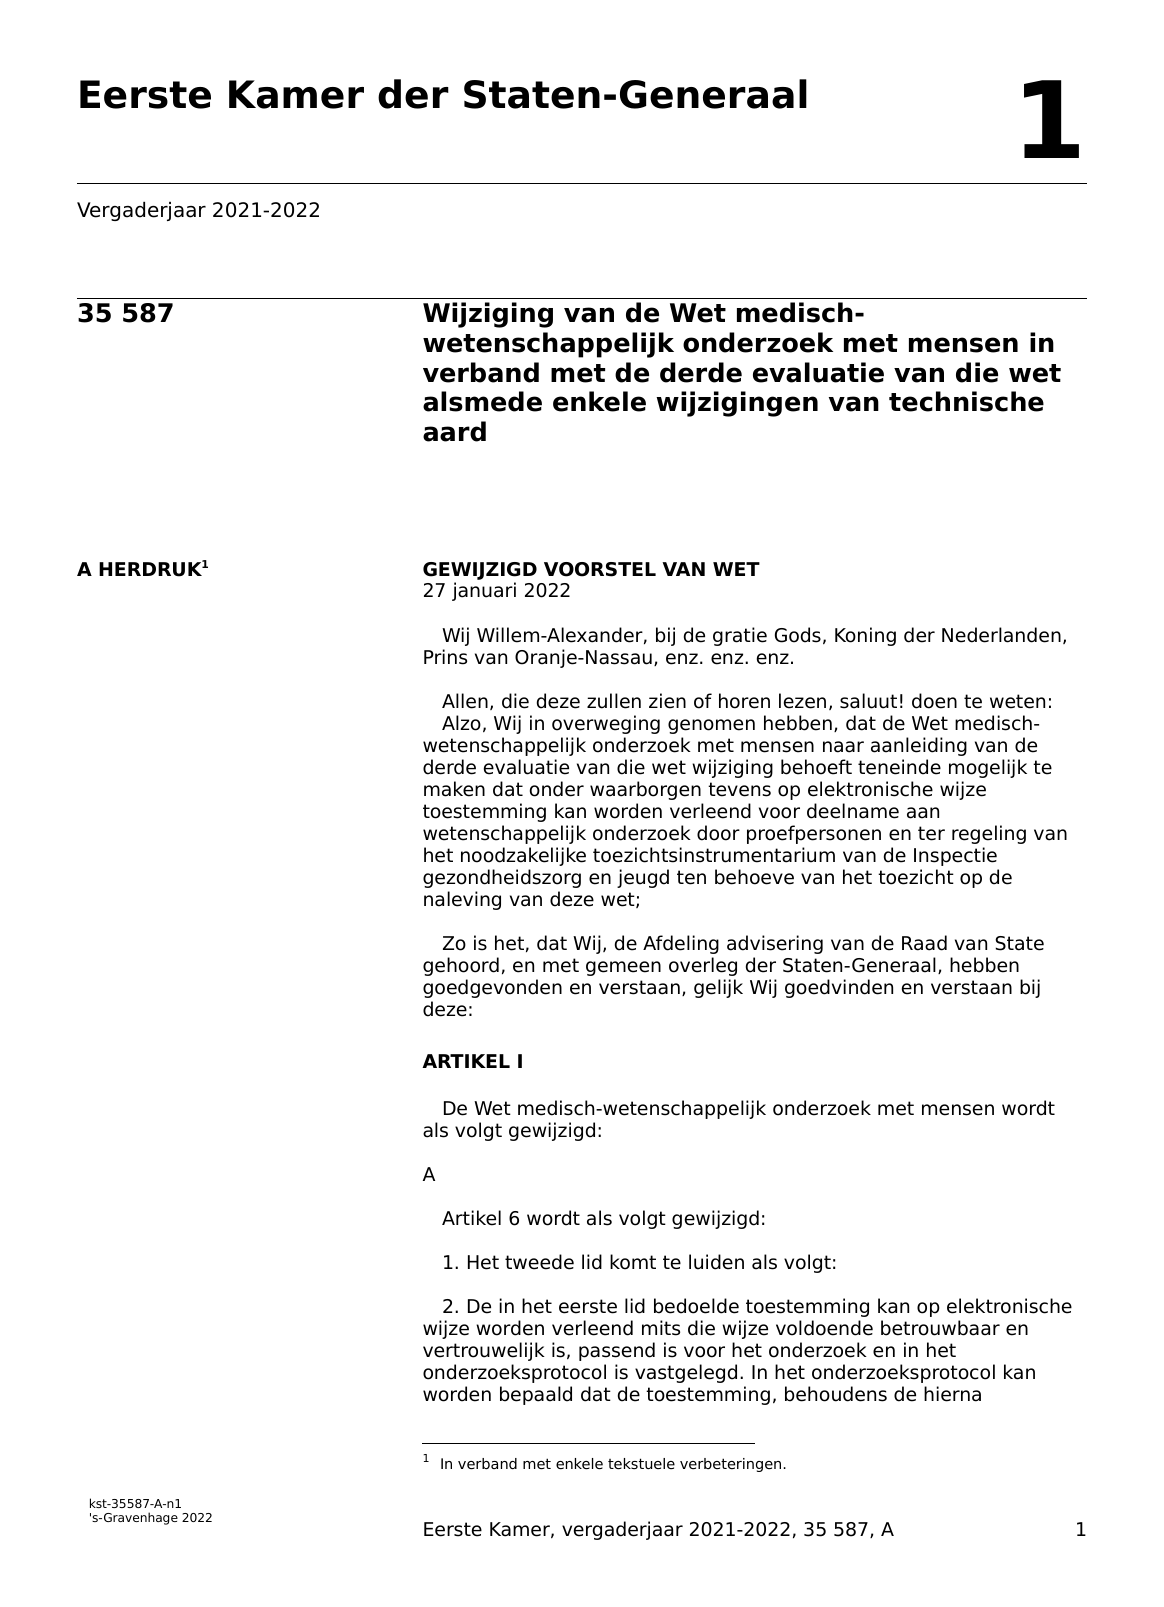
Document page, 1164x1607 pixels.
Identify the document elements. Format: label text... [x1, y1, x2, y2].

text De Wet medisch-wetenschappelijk onderzoek met mensen wordt als volgt gewijzigd: [422, 1098, 1087, 1142]
text 's-Gravenhage 2022 [88, 1511, 323, 1525]
text In verband met enkele tekstuele verbeteringen. [422, 1452, 1087, 1474]
table_cell Vergaderjaar 2021-2022 [77, 184, 1087, 298]
text Artikel 6 wordt als volgt gewijzigd: [422, 1208, 1087, 1230]
text A [422, 1164, 1087, 1186]
subtitle 35 587 Wijziging van de Wet medisch-wetenschappelijk onderzoek met mensen in verband met de derde evaluatie van die wet alsmede enkele wijzigingen van technische aard [77, 299, 1087, 447]
text 2. De in het eerste lid bedoelde toestemming kan op elektronische wijze worden verleend mits die wijze voldoende betrouwbaar en vertrouwelijk is, passend is voor het onderzoek en in het onderzoeksprotocol is vastgelegd. In het onderzoeksprotocol kan worden bepaald dat de toestemming, behoudens de hierna [422, 1296, 1087, 1406]
table_header Eerste Kamer der Staten-Generaal [77, 59, 886, 183]
subtitle A HERDRUK GEWIJZIGD VOORSTEL VAN WET [77, 558, 1087, 580]
text 27 januari 2022 [422, 580, 1087, 602]
text 1. Het tweede lid komt te luiden als volgt: [422, 1252, 1087, 1274]
text kst-35587-A-n1 [88, 1497, 323, 1511]
text Allen, die deze zullen zien of horen lezen, saluut! doen te weten: [422, 691, 1087, 713]
text Alzo, Wij in overweging genomen hebben, dat de Wet medisch-wetenschappelijk onderzoek met mensen naar aanleiding van de derde evaluatie van die wet wijziging behoeft teneinde mogelijk te maken dat onder waarborgen tevens op elektronische wijze toestemming kan worden verleend voor deelname aan wetenschappelijk onderzoek door proefpersonen en ter regeling van het noodzakelijke toezichtsinstrumentarium van de Inspectie gezondheidszorg en jeugd ten behoeve van het toezicht op de naleving van deze wet; [422, 713, 1087, 911]
text Zo is het, dat Wij, de Afdeling advisering van de Raad van State gehoord, en met gemeen overleg der Staten-Generaal, hebben goedgevonden en verstaan, gelijk Wij goedvinden en verstaan bij deze: [422, 933, 1087, 1021]
text Wij Willem-Alexander, bij de gratie Gods, Koning der Nederlanden, Prins van Oranje-Nassau, enz. enz. enz. [422, 624, 1087, 668]
table_header 1 [886, 59, 1087, 183]
subtitle ARTIKEL I [422, 1051, 1087, 1073]
